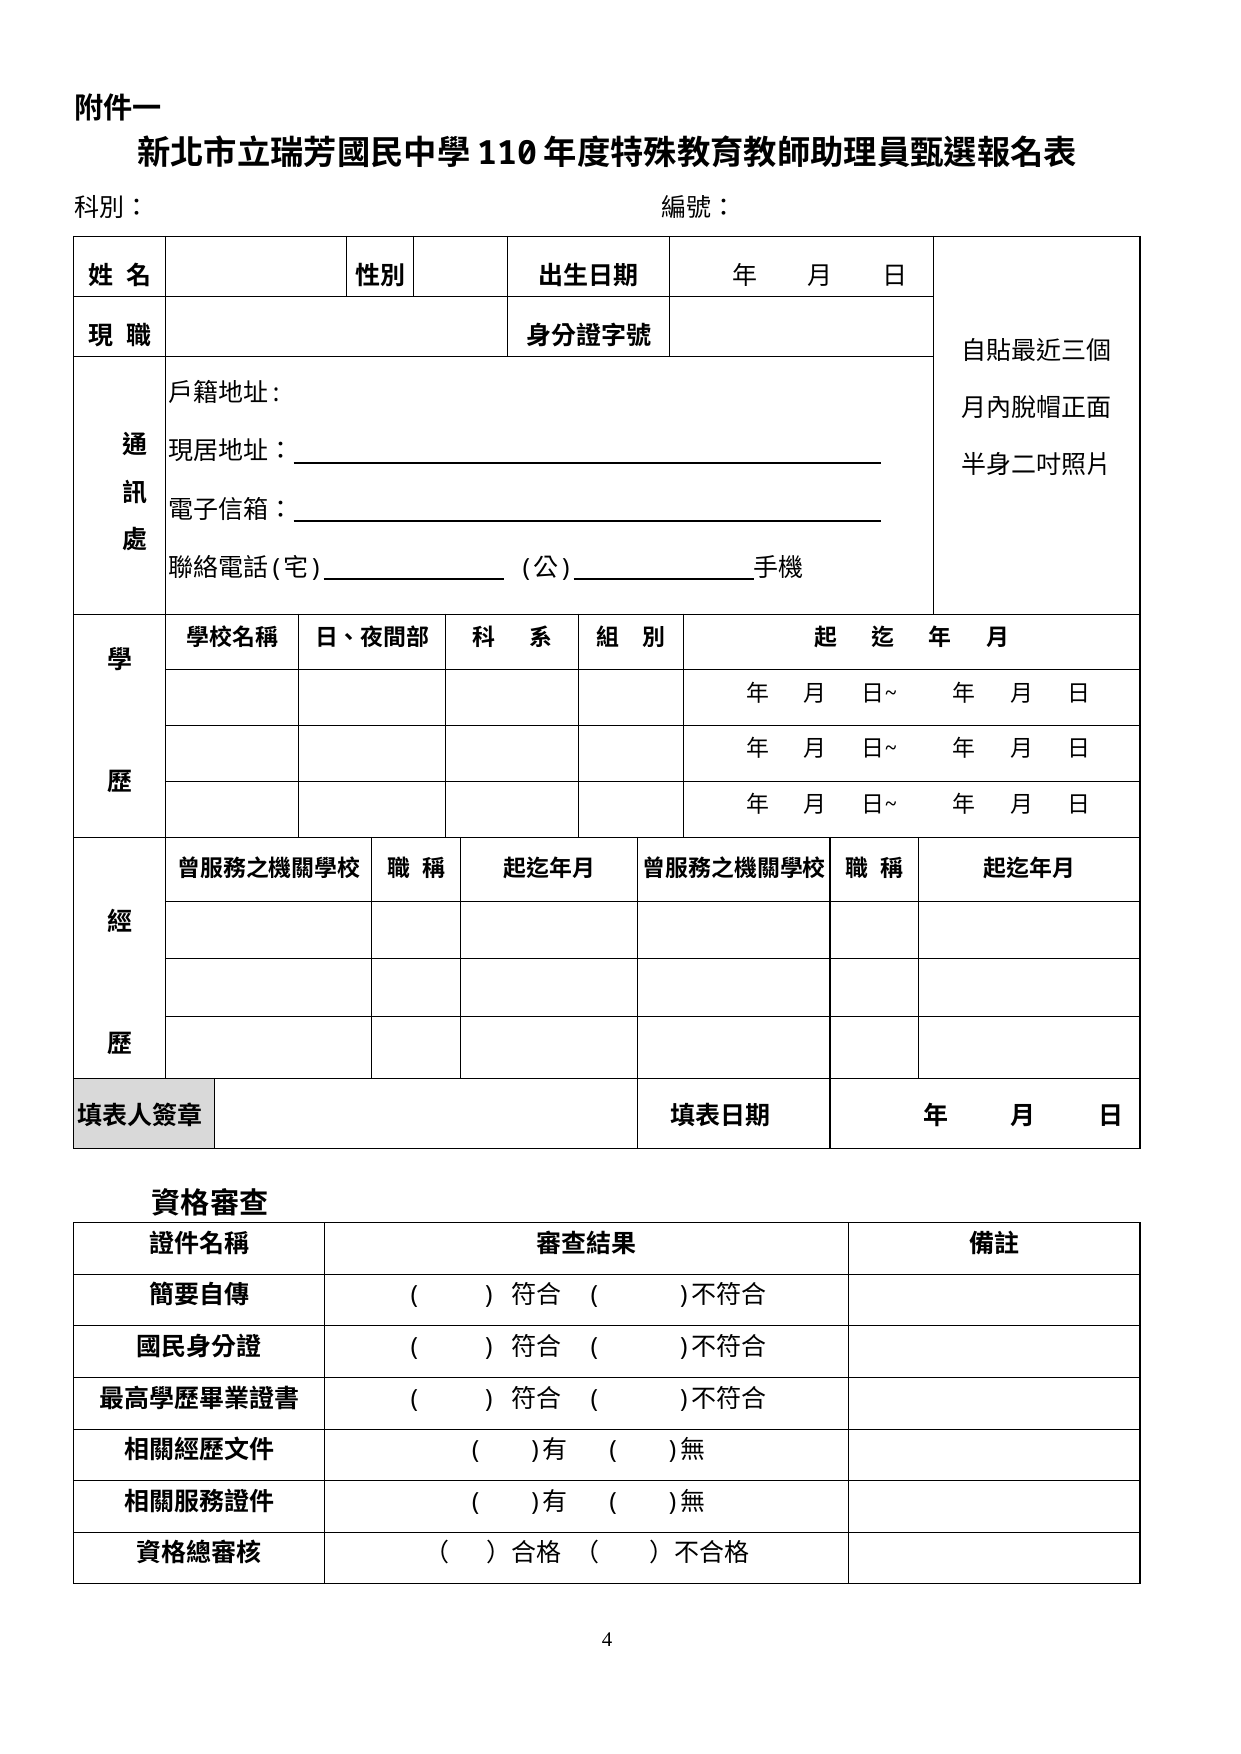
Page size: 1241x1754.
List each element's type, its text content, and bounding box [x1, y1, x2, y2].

table_cell 年 月 日 [831, 1079, 1139, 1148]
table_cell [166, 1017, 371, 1078]
table_header [414, 237, 507, 296]
table_cell [166, 670, 298, 725]
table_cell 相關經歷文件 [74, 1430, 324, 1480]
table_header 性別 [347, 237, 413, 296]
text 新北市立瑞芳國民中學110年度特殊教育教師助理員甄選報名表 [74, 126, 1140, 174]
table_cell 簡要自傳 [74, 1275, 324, 1325]
table_cell 科 系 [446, 615, 578, 669]
table_cell ( ) 符合 ( )不符合 [325, 1378, 848, 1428]
table_cell [849, 1430, 1139, 1480]
table_cell 通 訊 處 [74, 357, 165, 613]
table_cell [372, 1017, 460, 1078]
table_cell 起迄年月 [919, 838, 1139, 901]
table_cell [849, 1533, 1139, 1583]
table_cell [849, 1326, 1139, 1377]
table_cell [638, 902, 829, 958]
table_cell 組 別 [579, 615, 683, 669]
table_header 姓 名 [74, 237, 165, 296]
table_cell [919, 959, 1139, 1016]
table_cell [166, 297, 507, 356]
table_cell [446, 782, 578, 837]
table_cell [166, 782, 298, 837]
table_cell [579, 782, 683, 837]
table_cell 年 月 日~ 年 月 日 [684, 726, 1139, 781]
table_cell [299, 726, 445, 781]
table_cell [461, 959, 637, 1016]
table_cell 年 月 日~ 年 月 日 [684, 670, 1139, 725]
table_cell [215, 1079, 637, 1148]
table_cell 職 稱 [372, 838, 460, 901]
table_cell ( ) 符合 ( )不符合 [325, 1326, 848, 1377]
table_header [166, 237, 346, 296]
table_cell 曾服務之機關學校 [166, 838, 371, 901]
table_cell 學 歷 [74, 615, 165, 837]
table_header 出生日期 [508, 237, 669, 296]
table_cell 填表日期 [638, 1079, 829, 1148]
table_cell 現 職 [74, 297, 165, 356]
table_cell 職 稱 [831, 838, 918, 901]
table_cell [446, 726, 578, 781]
text 附件一 [74, 89, 1140, 126]
table_cell [579, 726, 683, 781]
table_cell 相關服務證件 [74, 1481, 324, 1532]
table_header 審查結果 [325, 1223, 848, 1274]
table_cell 填表人簽章 [74, 1079, 214, 1148]
table_cell 國民身分證 [74, 1326, 324, 1377]
table_cell [166, 959, 371, 1016]
table_cell [299, 670, 445, 725]
table_cell [372, 959, 460, 1016]
table_cell [919, 1017, 1139, 1078]
table_cell [299, 782, 445, 837]
table_cell 經 歷 [74, 838, 165, 1078]
table_cell ( )有 ( )無 [325, 1430, 848, 1480]
table_cell [638, 959, 829, 1016]
table_cell [849, 1275, 1139, 1325]
table_header 證件名稱 [74, 1223, 324, 1274]
table_cell [831, 902, 918, 958]
table_cell [849, 1481, 1139, 1532]
table_header 自貼最近三個 月內脫帽正面 半身二吋照片 [934, 237, 1139, 613]
table_cell 最高學歷畢業證書 [74, 1378, 324, 1428]
table_cell 資格總審核 [74, 1533, 324, 1583]
table_cell [670, 297, 933, 356]
table_cell （ ）合格 （ ）不合格 [325, 1533, 848, 1583]
table_cell [919, 902, 1139, 958]
table_cell [461, 902, 637, 958]
text 科別： 編號： [74, 187, 1140, 223]
table_cell 日、夜間部 [299, 615, 445, 669]
table_cell [372, 902, 460, 958]
table_cell 戶籍地址: 現居地址： 電子信箱： 聯絡電話(宅) (公) 手機 [166, 357, 933, 613]
table_cell 身分證字號 [508, 297, 669, 356]
table_header 備註 [849, 1223, 1139, 1274]
table_cell ( )有 ( )無 [325, 1481, 848, 1532]
table_header 年 月 日 [670, 237, 933, 296]
table_cell [166, 902, 371, 958]
text 資格審查 [74, 1180, 1140, 1222]
table_cell [579, 670, 683, 725]
table_cell [638, 1017, 829, 1078]
table_cell [831, 959, 918, 1016]
table_cell 曾服務之機關學校 [638, 838, 829, 901]
table_cell [849, 1378, 1139, 1428]
table_cell [446, 670, 578, 725]
table_cell 學校名稱 [166, 615, 298, 669]
table_cell 起迄年月 [461, 838, 637, 901]
table_cell ( ) 符合 ( )不符合 [325, 1275, 848, 1325]
table_cell 起 迄 年 月 [684, 615, 1139, 669]
table_cell 年 月 日~ 年 月 日 [684, 782, 1139, 837]
table_cell [461, 1017, 637, 1078]
table_cell [831, 1017, 918, 1078]
table_cell [166, 726, 298, 781]
